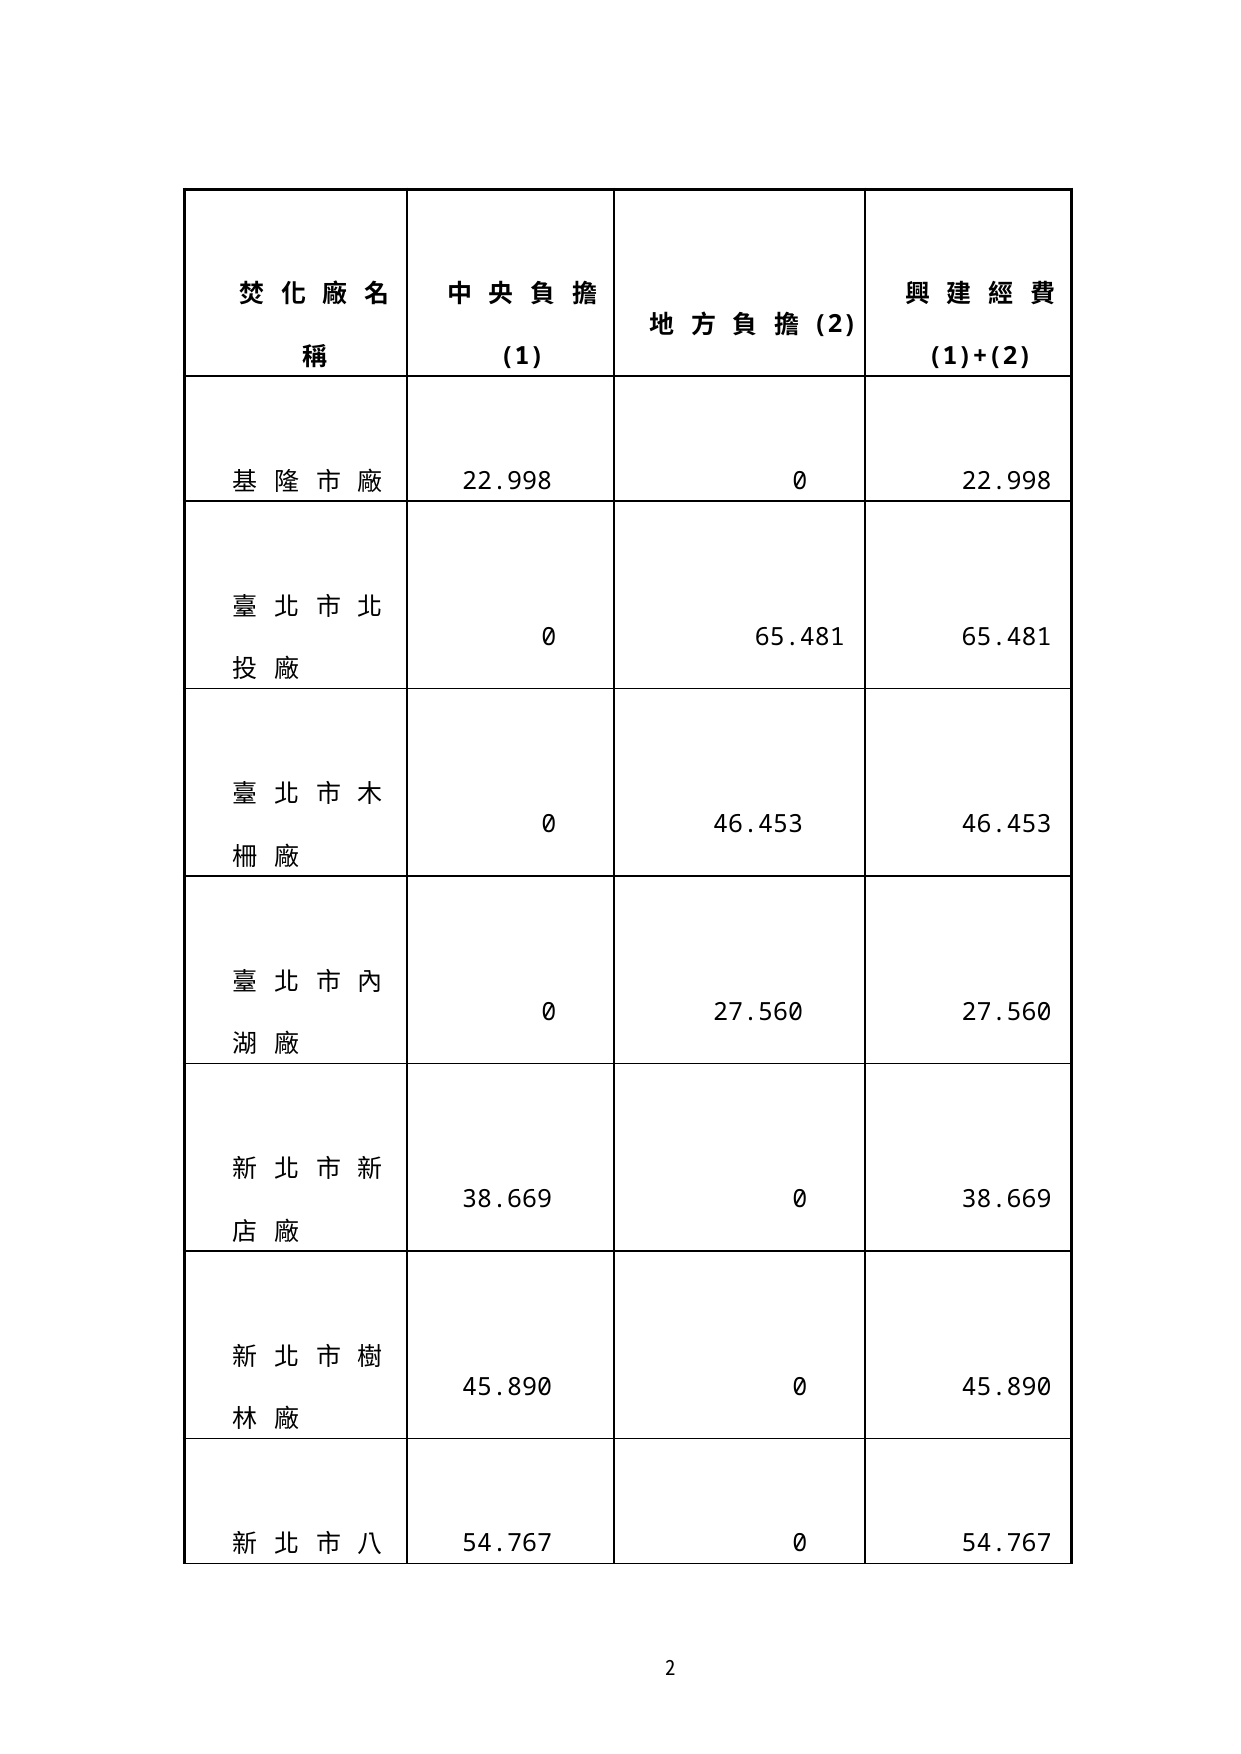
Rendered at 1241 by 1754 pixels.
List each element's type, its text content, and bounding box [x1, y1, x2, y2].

table_cell 0 [615, 1252, 864, 1438]
table_cell 27.560 [615, 877, 864, 1063]
table_cell 臺北市內湖廠 [186, 877, 406, 1063]
table_cell 54.767 [408, 1439, 613, 1563]
table_cell 基隆市廠 [186, 377, 406, 500]
table_cell 38.669 [866, 1064, 1070, 1250]
table_cell 0 [615, 377, 864, 500]
table_cell 新北市八 [186, 1439, 406, 1563]
table_cell 0 [408, 877, 613, 1063]
table_cell 65.481 [615, 502, 864, 688]
table_cell 38.669 [408, 1064, 613, 1250]
table_cell 46.453 [866, 689, 1070, 875]
table_header 地方負擔(2) [615, 191, 864, 375]
table_cell 46.453 [615, 689, 864, 875]
table_cell 新北市新店廠 [186, 1064, 406, 1250]
table_cell 0 [615, 1439, 864, 1563]
table_cell 45.890 [866, 1252, 1070, 1438]
table_cell 22.998 [408, 377, 613, 500]
table_cell 0 [615, 1064, 864, 1250]
table_cell 0 [408, 689, 613, 875]
table_header 中央負擔(1) [408, 191, 613, 375]
table_cell 54.767 [866, 1439, 1070, 1563]
table_cell 27.560 [866, 877, 1070, 1063]
table_header 焚化廠名稱 [186, 191, 406, 375]
table_cell 65.481 [866, 502, 1070, 688]
table_cell 22.998 [866, 377, 1070, 500]
table_cell 臺北市北投廠 [186, 502, 406, 688]
table_cell 0 [408, 502, 613, 688]
table_header 興建經費(1)+(2) [866, 191, 1070, 375]
table_cell 臺北市木柵廠 [186, 689, 406, 875]
table_cell 45.890 [408, 1252, 613, 1438]
table_cell 新北市樹林廠 [186, 1252, 406, 1438]
